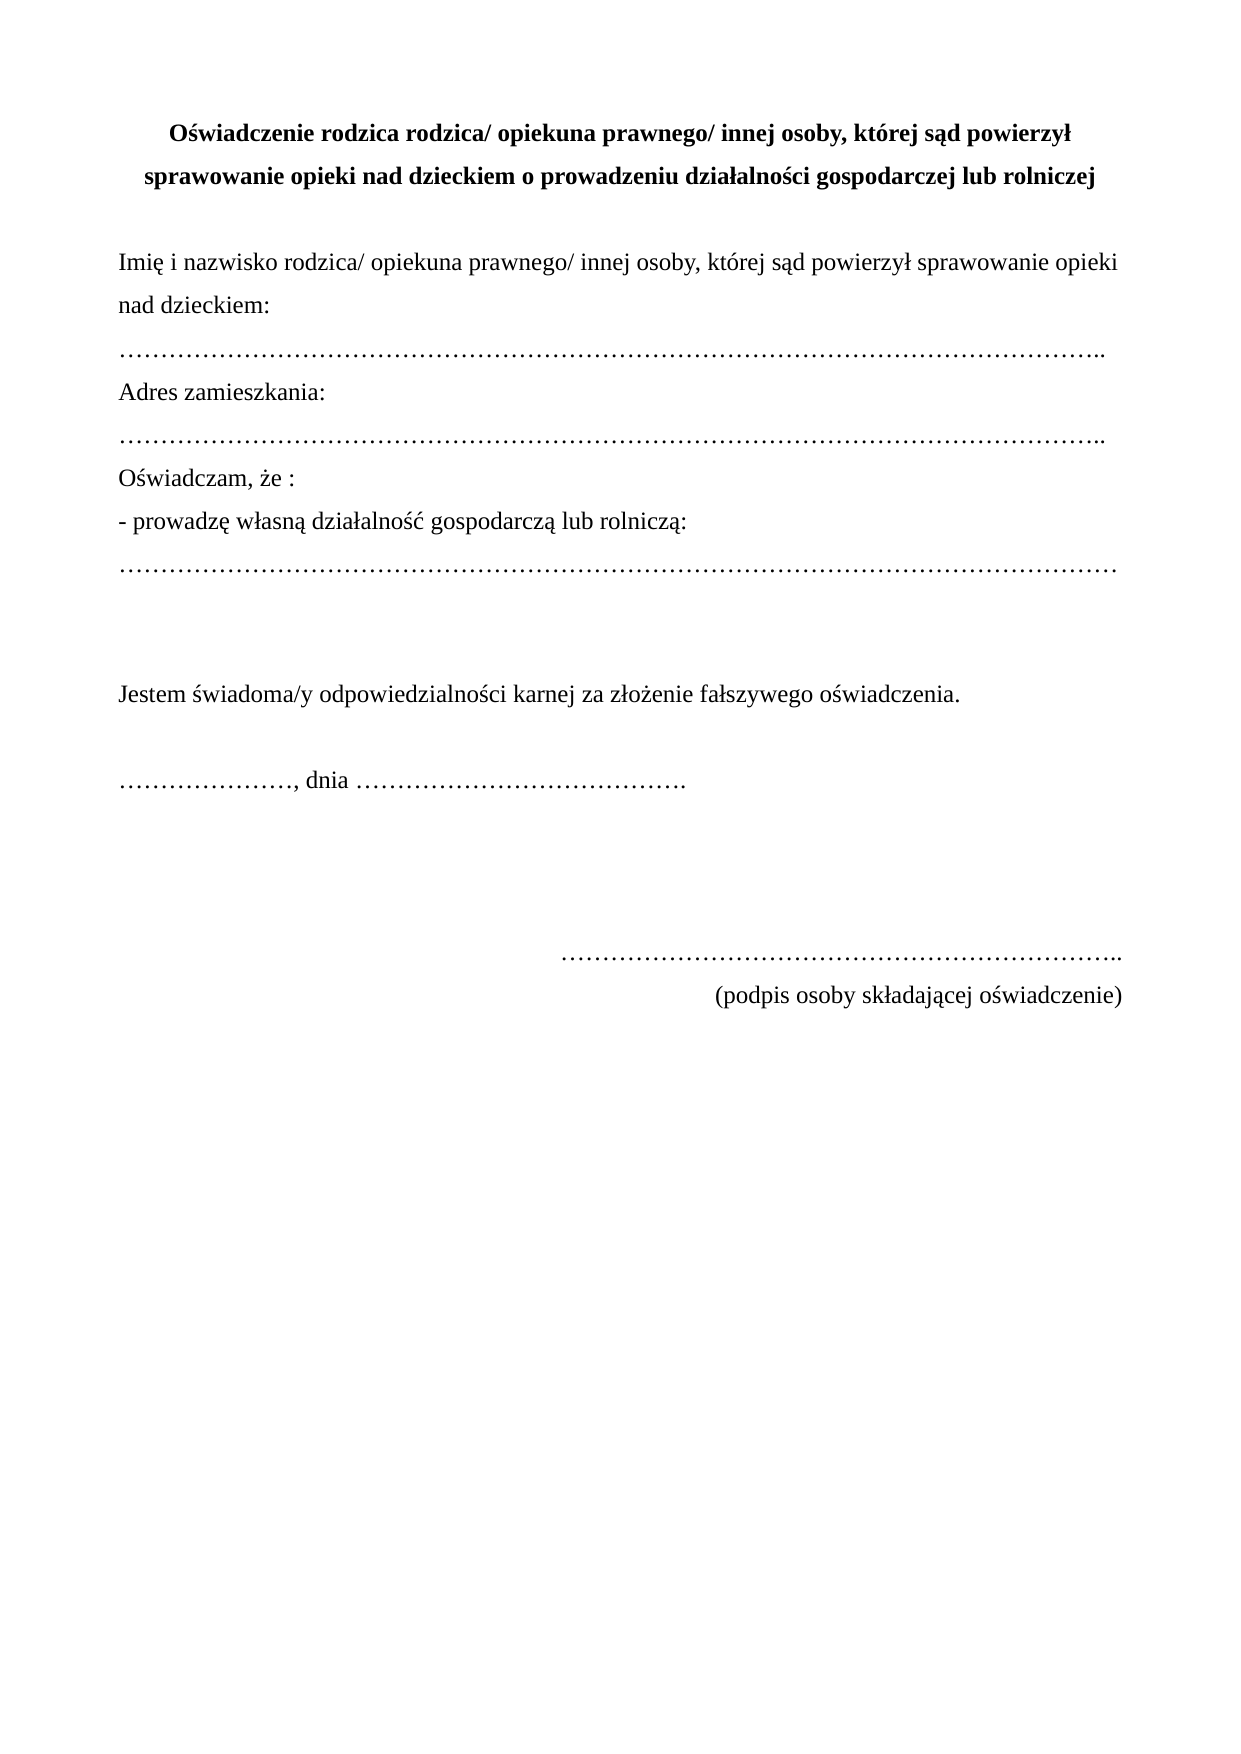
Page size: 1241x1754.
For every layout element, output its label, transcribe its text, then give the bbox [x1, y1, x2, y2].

text - prowadzę własną działalność gospodarczą lub rolniczą: ………………………………………………………………………………………………………… [118, 506, 1122, 578]
text Jestem świadoma/y odpowiedzialności karnej za złożenie fałszywego oświadczenia. [118, 679, 1122, 707]
text …………………, dnia …………………………………. [118, 765, 1122, 794]
text Oświadczenie rodzica rodzica/ opiekuna prawnego/ innej osoby, której sąd powierzył sprawowanie opieki nad dzieckiem o prowadzeniu działalności gospodarczej lub rolniczej [118, 118, 1122, 190]
text (podpis osoby składającej oświadczenie) [118, 981, 1122, 1009]
text Adres zamieszkania: [118, 377, 1122, 406]
text Imię i nazwisko rodzica/ opiekuna prawnego/ innej osoby, której sąd powierzył sprawowanie opieki nad dzieckiem: [118, 247, 1122, 319]
text ……………………………………………………………………………………………………….. [118, 334, 1122, 362]
text ………………………………………………………….. [118, 937, 1122, 966]
text ……………………………………………………………………………………………………….. [118, 420, 1122, 449]
text Oświadczam, że : [118, 463, 1122, 492]
